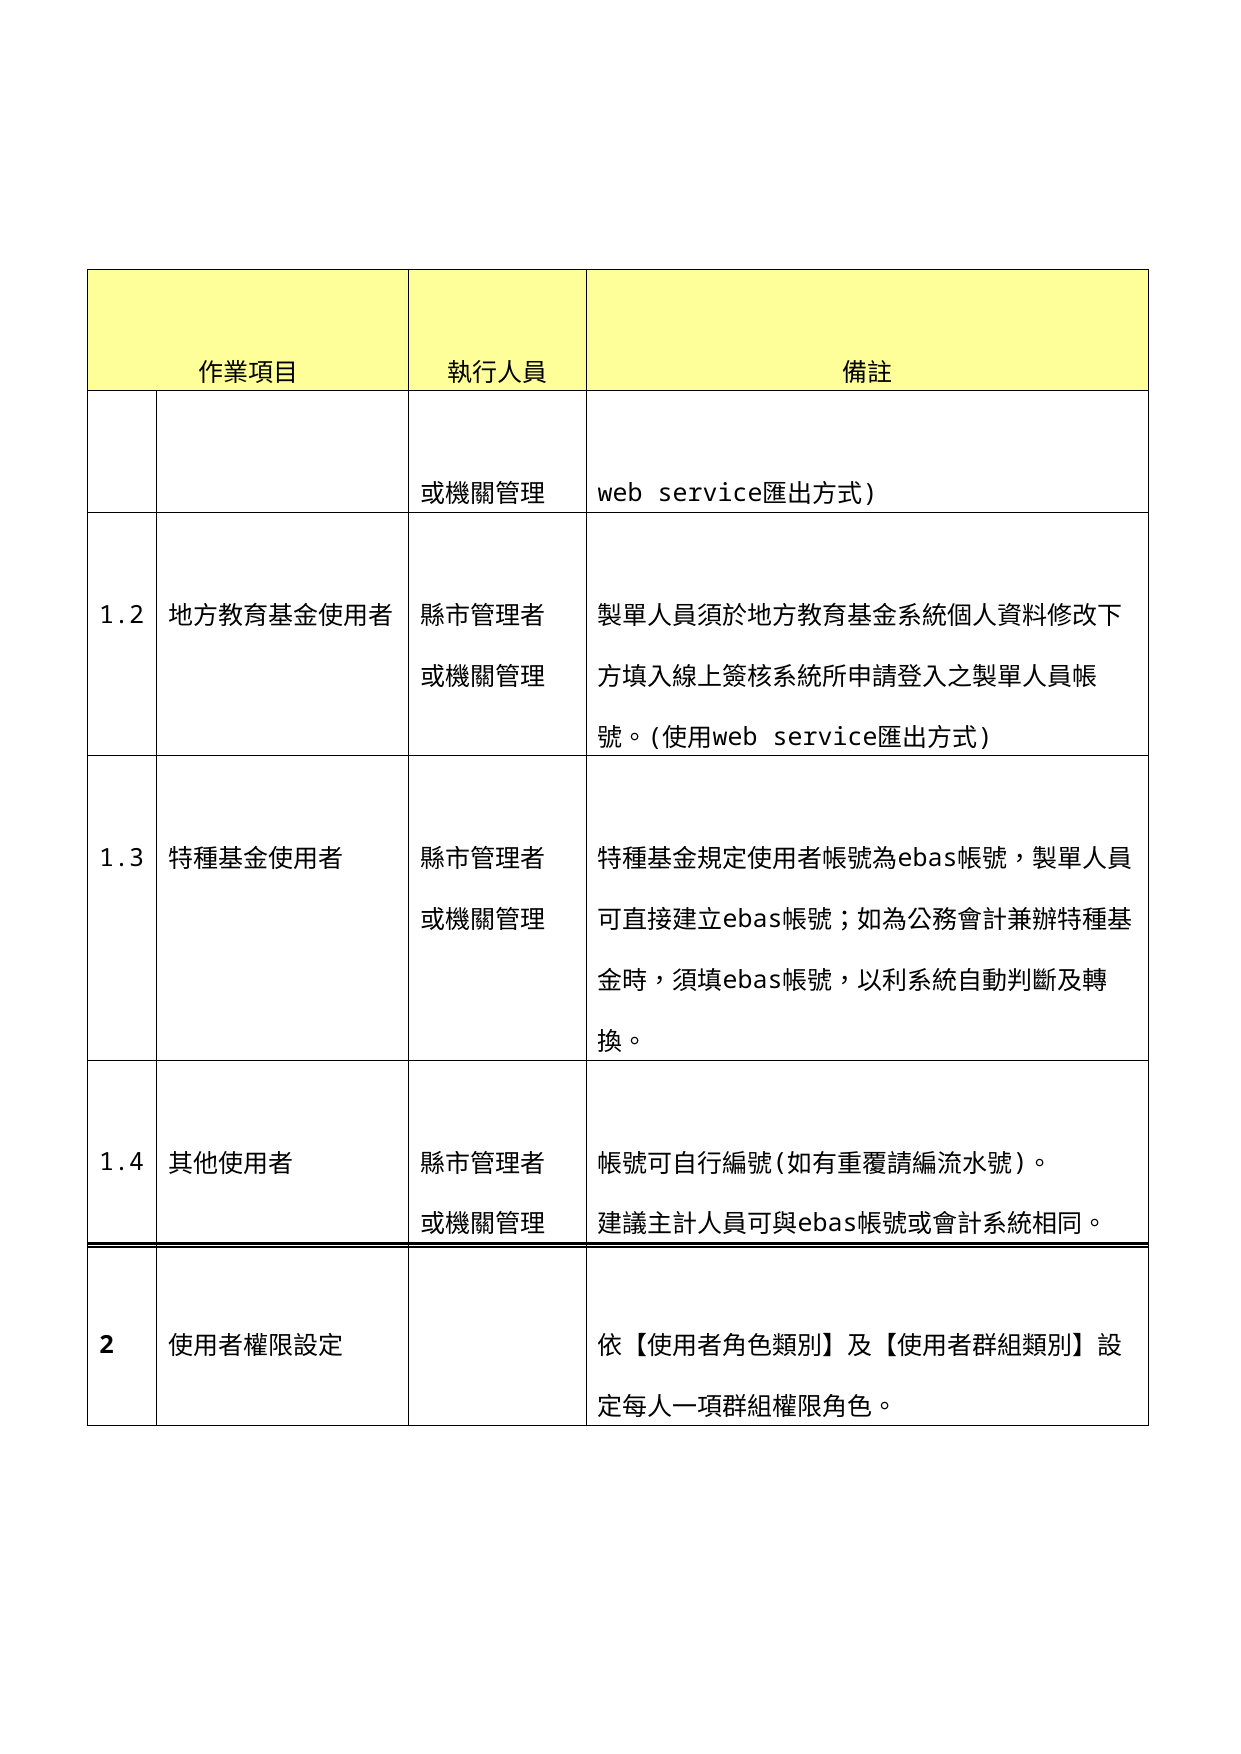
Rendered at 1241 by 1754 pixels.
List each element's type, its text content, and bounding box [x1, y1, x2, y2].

table_header 備註 [587, 270, 1148, 390]
table_cell 1.3 [88, 756, 156, 1059]
table_cell [88, 391, 156, 512]
table_cell 2 [88, 1248, 156, 1424]
table_cell web service匯出方式) [587, 391, 1148, 512]
table_cell 製單人員須於地方教育基金系統個人資料修改下方填入線上簽核系統所申請登入之製單人員帳號。(使用web service匯出方式) [587, 513, 1148, 755]
table_cell 使用者權限設定 [157, 1248, 408, 1424]
table_cell 其他使用者 [157, 1061, 408, 1242]
table_cell 特種基金規定使用者帳號為ebas帳號，製單人員可直接建立ebas帳號；如為公務會計兼辦特種基金時，須填ebas帳號，以利系統自動判斷及轉換。 [587, 756, 1148, 1059]
table_header 執行人員 [409, 270, 586, 390]
table_cell 縣市管理者 或機關管理 [409, 756, 586, 1059]
table_cell 帳號可自行編號(如有重覆請編流水號)。 建議主計人員可與ebas帳號或會計系統相同。 [587, 1061, 1148, 1242]
table_cell 縣市管理者 或機關管理 [409, 513, 586, 755]
table_cell 或機關管理 [409, 391, 586, 512]
table_header 作業項目 [88, 270, 408, 390]
table_cell 縣市管理者 或機關管理 [409, 1061, 586, 1242]
table_cell 地方教育基金使用者 [157, 513, 408, 755]
table_cell [409, 1248, 586, 1424]
table_cell 1.2 [88, 513, 156, 755]
table_cell 依【使用者角色類別】及【使用者群組類別】設定每人一項群組權限角色。 [587, 1248, 1148, 1424]
table_cell [157, 391, 408, 512]
table_cell 特種基金使用者 [157, 756, 408, 1059]
table_cell 1.4 [88, 1061, 156, 1242]
